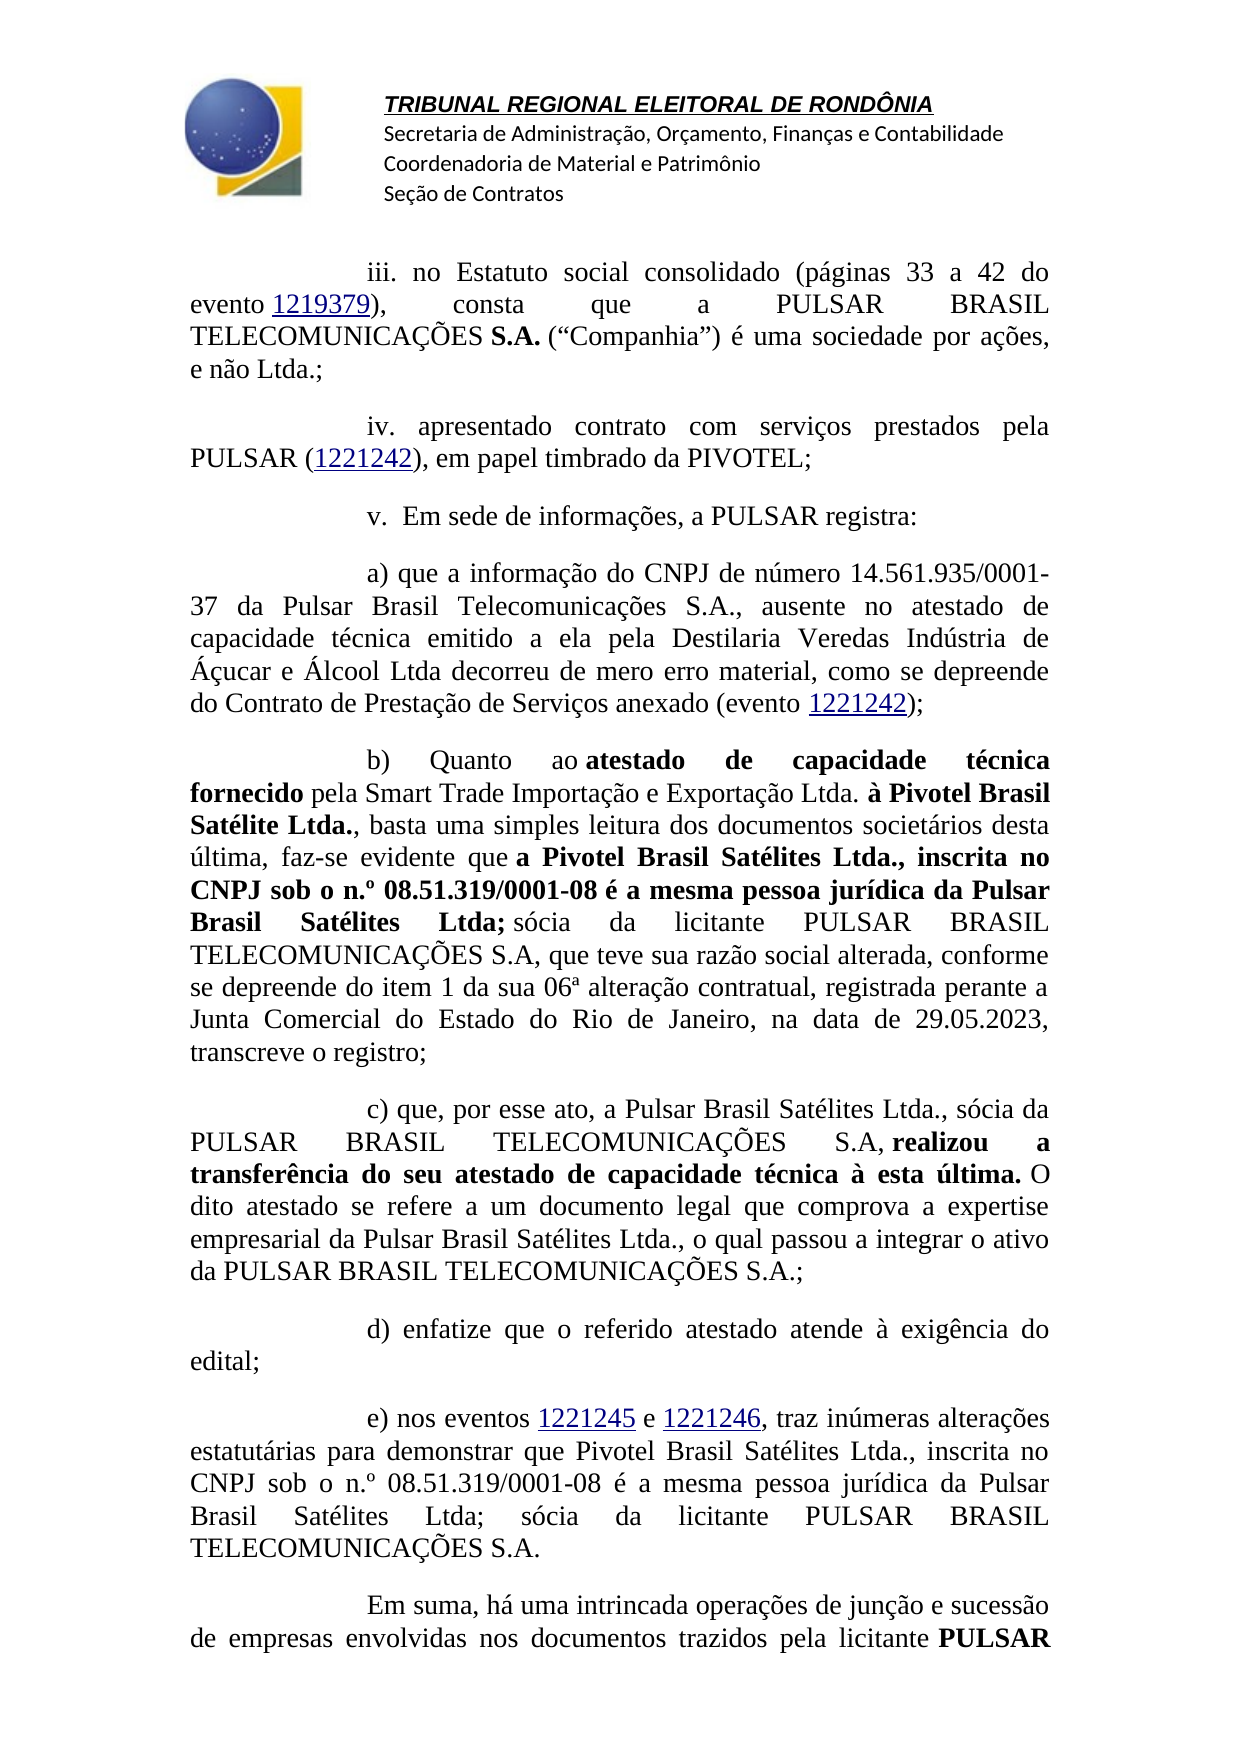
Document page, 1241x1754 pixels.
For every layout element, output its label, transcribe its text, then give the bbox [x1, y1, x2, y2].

text b) Quanto ao atestado de capacidade técnica fornecido pela Smart Trade Importação e Exportação Ltda. à Pivotel Brasil Satélite Ltda., basta uma simples leitura dos documentos societários desta última, faz-se evidente que a Pivotel Brasil Satélites Ltda., inscrita no CNPJ sob o n.º 08.51.319/0001-08 é a mesma pessoa jurídica da Pulsar Brasil Satélites Ltda; sócia da licitante PULSAR BRASIL TELECOMUNICAÇÕES S.A, que teve sua razão social alterada, conforme se depreende do item 1 da sua 06ª alteração contratual, registrada perante a Junta Comercial do Estado do Rio de Janeiro, na data de 29.05.2023, transcreve o registro; [190, 743, 1051, 1067]
text e) nos eventos 1221245 e 1221246, traz inúmeras alterações estatutárias para demonstrar que Pivotel Brasil Satélites Ltda., inscrita no CNPJ sob o n.º 08.51.319/0001-08 é a mesma pessoa jurídica da Pulsar Brasil Satélites Ltda; sócia da licitante PULSAR BRASIL TELECOMUNICAÇÕES S.A. [190, 1401, 1051, 1563]
text iv. apresentado contrato com serviços prestados pela PULSAR (1221242), em papel timbrado da PIVOTEL; [190, 409, 1051, 474]
text v. Em sede de informações, a PULSAR registra: [190, 499, 1051, 531]
text Em suma, há uma intrincada operações de junção e sucessão de empresas envolvidas nos documentos trazidos pela licitante PULSAR [190, 1588, 1051, 1653]
text iii. no Estatuto social consolidado (páginas 33 a 42 do evento 1219379), consta que a PULSAR BRASIL TELECOMUNICAÇÕES S.A. (“Companhia”) é uma sociedade por ações, e não Ltda.; [190, 254, 1051, 384]
text a) que a informação do CNPJ de número 14.561.935/0001-37 da Pulsar Brasil Telecomunicações S.A., ausente no atestado de capacidade técnica emitido a ela pela Destilaria Veredas Indústria de Áçucar e Álcool Ltda decorreu de mero erro material, como se depreende do Contrato de Prestação de Serviços anexado (evento 1221242); [190, 556, 1051, 718]
text d) enfatize que o referido atestado atende à exigência do edital; [190, 1312, 1051, 1376]
text c) que, por esse ato, a Pulsar Brasil Satélites Ltda., sócia da PULSAR BRASIL TELECOMUNICAÇÕES S.A, realizou a transferência do seu atestado de capacidade técnica à esta última. O dito atestado se refere a um documento legal que comprova a expertise empresarial da Pulsar Brasil Satélites Ltda., o qual passou a integrar o ativo da PULSAR BRASIL TELECOMUNICAÇÕES S.A.; [190, 1092, 1051, 1287]
